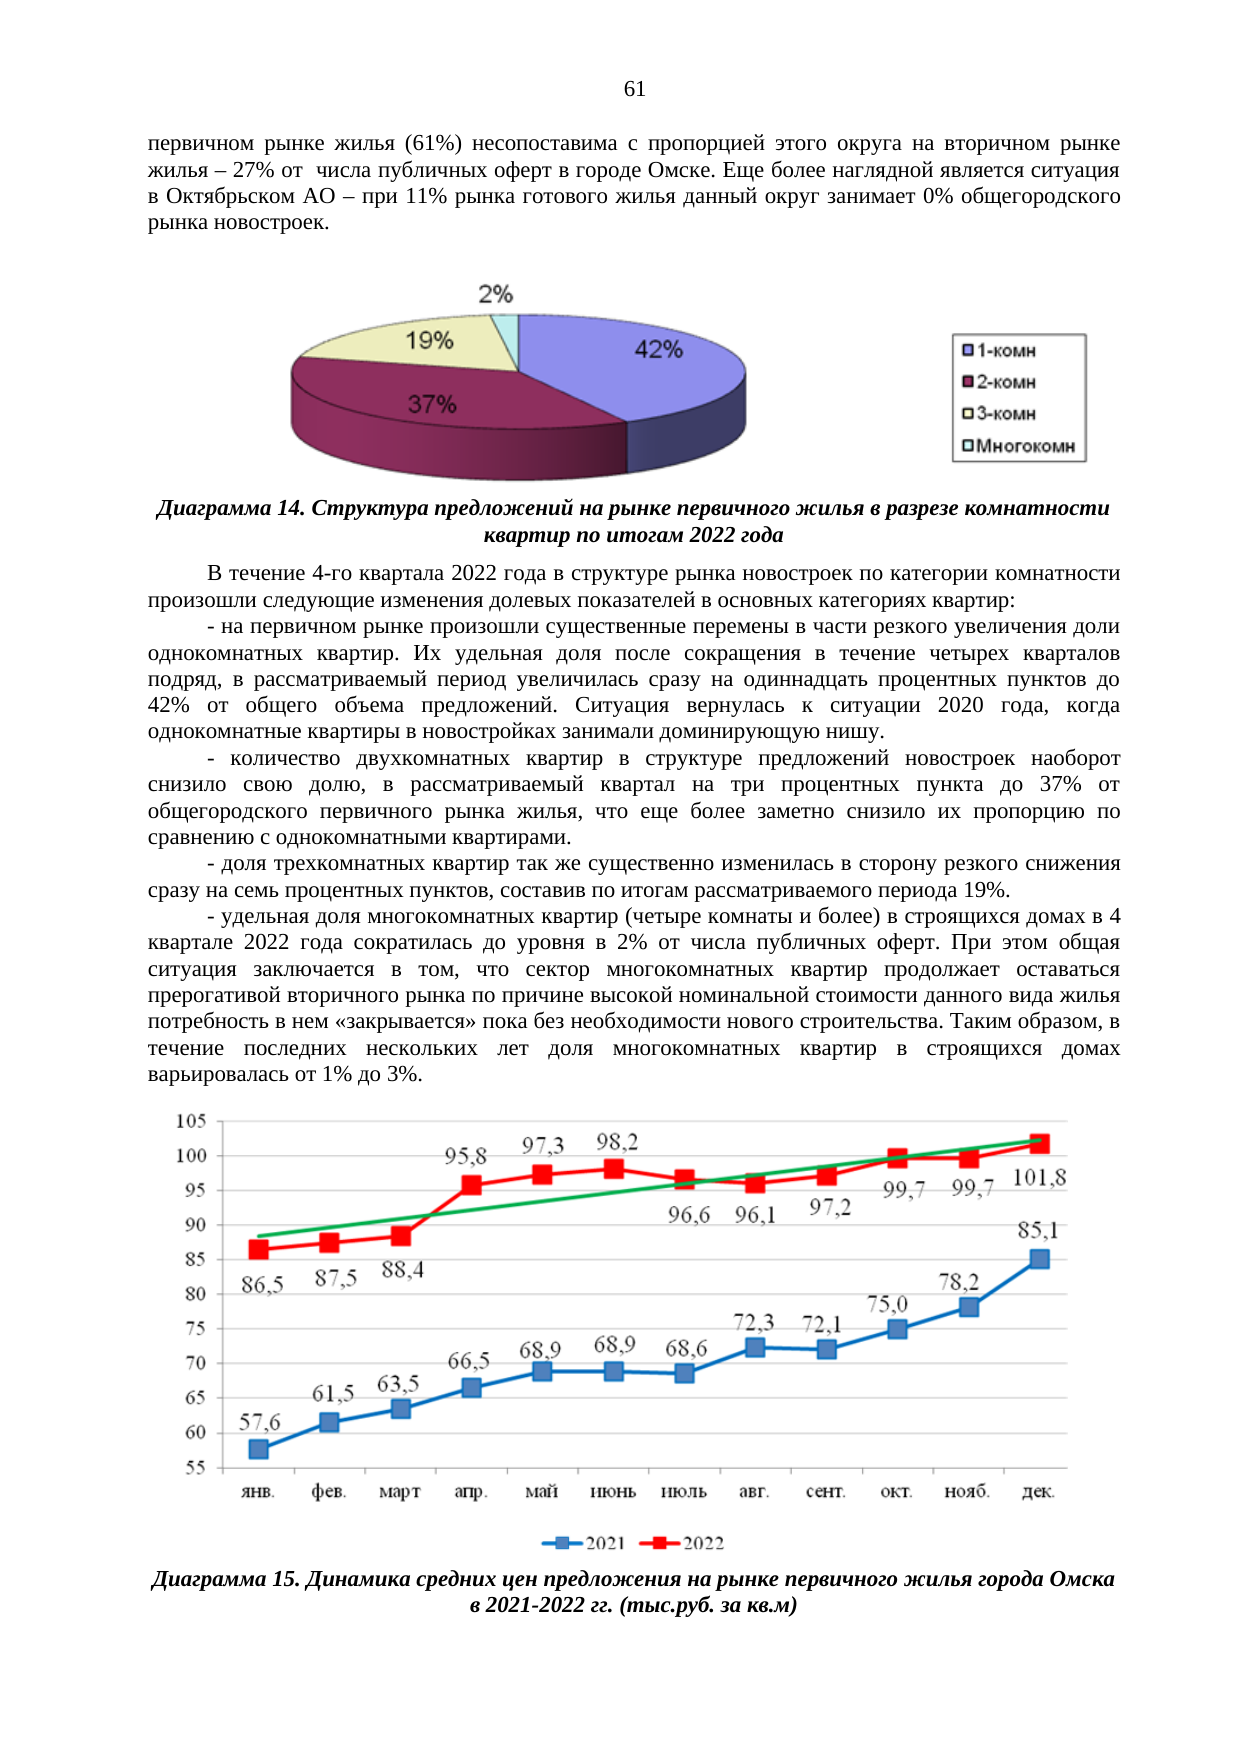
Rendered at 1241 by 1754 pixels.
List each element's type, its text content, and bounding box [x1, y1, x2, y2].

text Диаграмма 15. Динамика средних цен предложения на рынке первичного жилья города Омска в 2021-2022 гг. (тыс.руб. за кв.м) [148, 1564, 1122, 1617]
text - удельная доля многокомнатных квартир (четыре комнаты и более) в строящихся домах в 4 квартале 2022 года сократилась до уровня в 2% от числа публичных оферт. При этом общая ситуация заключается в том, что сектор многокомнатных квартир продолжает оставаться прерогативой вторичного рынка по причине высокой номинальной стоимости данного вида жилья потребность в нем «закрывается» пока без необходимости нового строительства. Таким образом, в течение последних нескольких лет доля многокомнатных квартир в строящихся домах варьировалась от 1% до 3%. [148, 902, 1122, 1087]
text - количество двухкомнатных квартир в структуре предложений новостроек наоборот снизило свою долю, в рассматриваемый квартал на три процентных пункта до 37% от общегородского первичного рынка жилья, что еще более заметно снизило их пропорцию по сравнению с однокомнатными квартирами. [148, 744, 1122, 849]
text - доля трехкомнатных квартир так же существенно изменилась в сторону резкого снижения сразу на семь процентных пунктов, составив по итогам рассматриваемого периода 19%. [148, 849, 1122, 902]
text В течение 4-го квартала 2022 года в структуре рынка новостроек по категории комнатности произошли следующие изменения долевых показателей в основных категориях квартир: [148, 559, 1122, 612]
text - на первичном рынке произошли существенные перемены в части резкого увеличения доли однокомнатных квартир. Их удельная доля после сокращения в течение четырех кварталов подряд, в рассматриваемый период увеличилась сразу на одиннадцать процентных пунктов до 42% от общего объема предложений. Ситуация вернулась к ситуации 2020 года, когда однокомнатные квартиры в новостройках занимали доминирующую нишу. [148, 612, 1122, 744]
text Диаграмма 14. Структура предложений на рынке первичного жилья в разрезе комнатности квартир по итогам 2022 года [148, 494, 1122, 547]
text первичном рынке жилья (61%) несопоставима с пропорцией этого округа на вторичном рынке жилья – 27% от числа публичных оферт в городе Омске. Еще более наглядной является ситуация в Октябрьском АО – при 11% рынка готового жилья данный округ занимает 0% общегородского рынка новостроек. [148, 129, 1122, 235]
